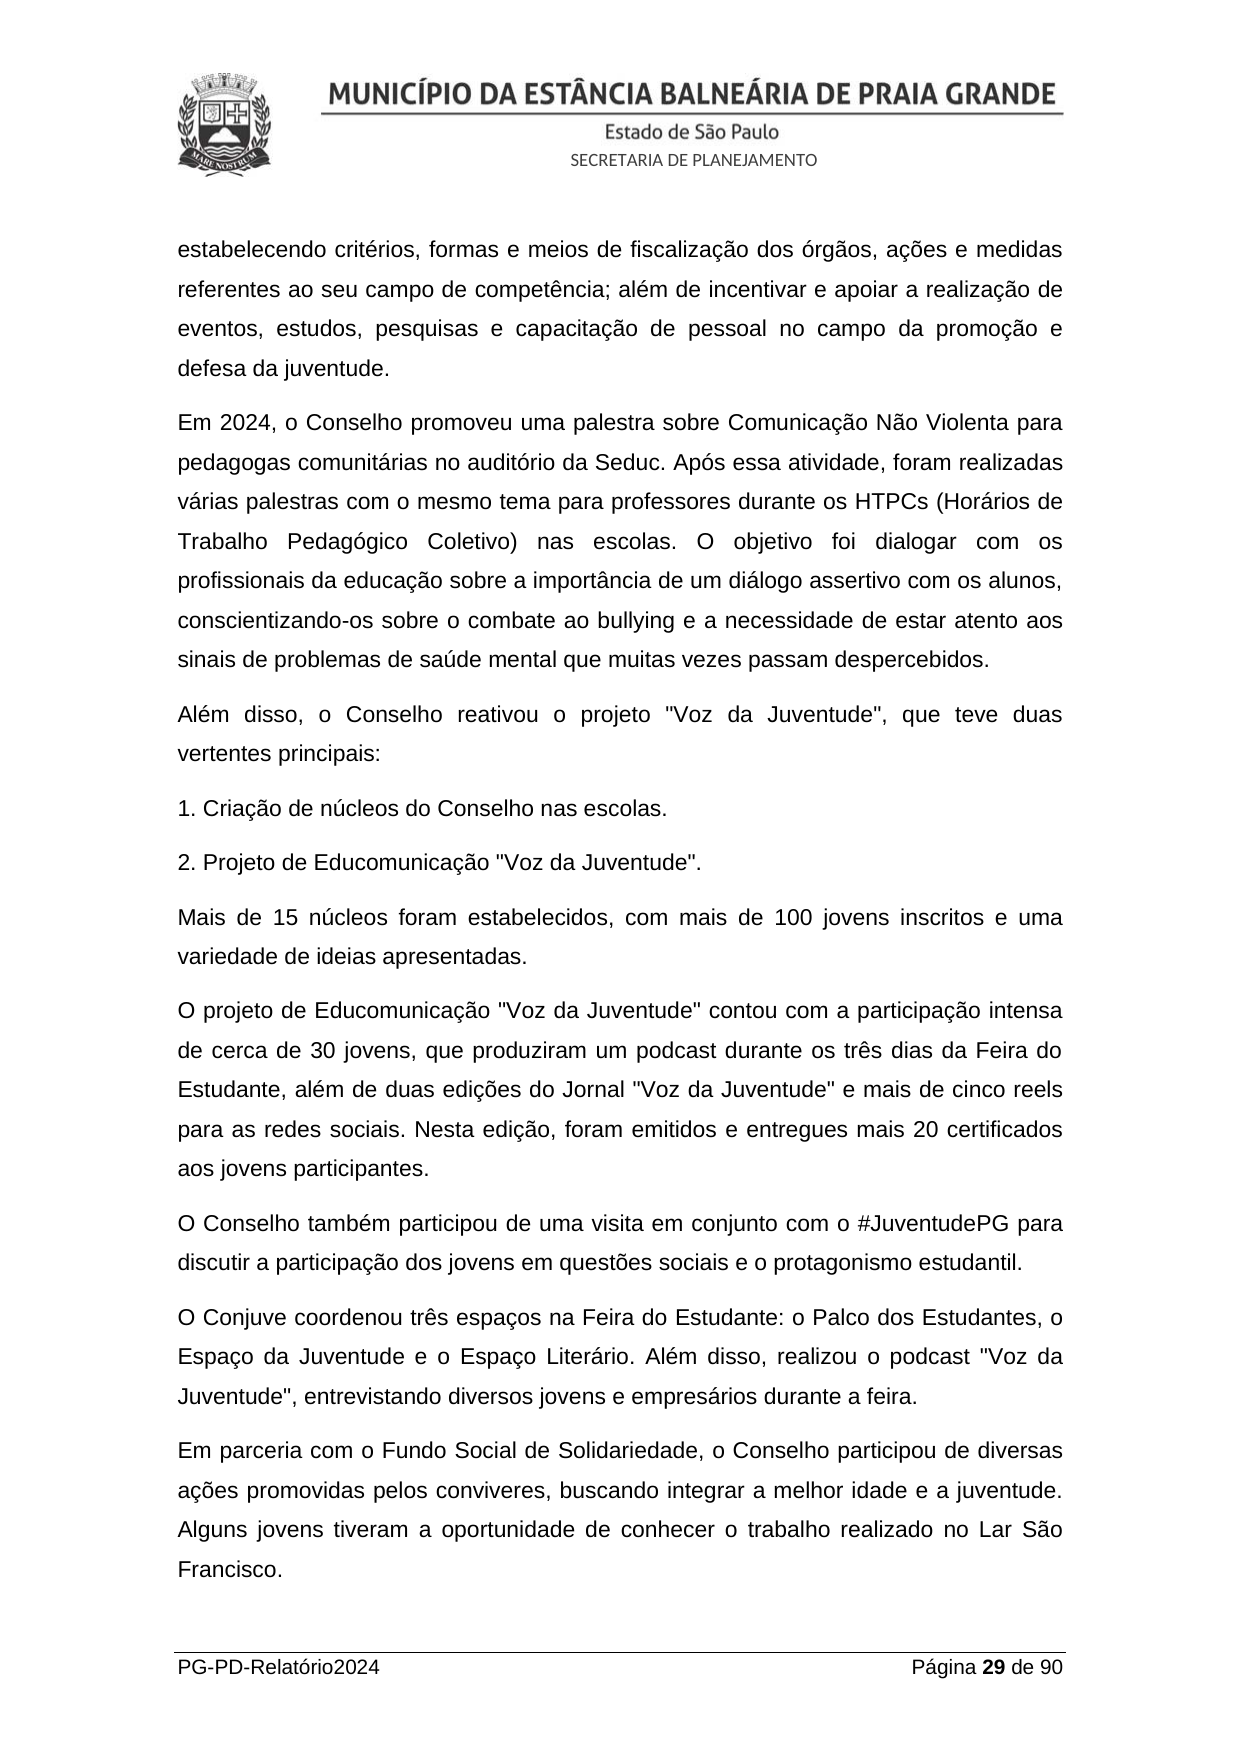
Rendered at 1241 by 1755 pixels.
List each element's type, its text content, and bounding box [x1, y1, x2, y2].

text Em parceria com o Fundo Social de Solidariedade, o Conselho participou de diversas ações promovidas pelos conviveres, buscando integrar a melhor idade e a juventude. Alguns jovens tiveram a oportunidade de conhecer o trabalho realizado no Lar São Francisco. [177, 1437, 1063, 1582]
text estabelecendo critérios, formas e meios de fiscalização dos órgãos, ações e medidas referentes ao seu campo de competência; além de incentivar e apoiar a realização de eventos, estudos, pesquisas e capacitação de pessoal no campo da promoção e defesa da juventude. [177, 236, 1063, 381]
text Além disso, o Conselho reativou o projeto "Voz da Juventude", que teve duas vertentes principais: [177, 701, 1063, 766]
text O Conselho também participou de uma visita em conjunto com o #JuventudePG para discutir a participação dos jovens em questões sociais e o protagonismo estudantil. [177, 1210, 1063, 1276]
text 1. Criação de núcleos do Conselho nas escolas. [177, 794, 1063, 821]
text Em 2024, o Conselho promoveu uma palestra sobre Comunicação Não Violenta para pedagogas comunitárias no auditório da Seduc. Após essa atividade, foram realizadas várias palestras com o mesmo tema para professores durante os HTPCs (Horários de Trabalho Pedagógico Coletivo) nas escolas. O objetivo foi dialogar com os profissionais da educação sobre a importância de um diálogo assertivo com os alunos, conscientizando-os sobre o combate ao bullying e a necessidade de estar atento aos sinais de problemas de saúde mental que muitas vezes passam despercebidos. [177, 409, 1063, 672]
text 2. Projeto de Educomunicação "Voz da Juventude". [177, 849, 1063, 875]
text O Conjuve coordenou três espaços na Feira do Estudante: o Palco dos Estudantes, o Espaço da Juventude e o Espaço Literário. Além disso, realizou o podcast "Voz da Juventude", entrevistando diversos jovens e empresários durante a feira. [177, 1304, 1063, 1409]
text O projeto de Educomunicação "Voz da Juventude" contou com a participação intensa de cerca de 30 jovens, que produziram um podcast durante os três dias da Feira do Estudante, além de duas edições do Jornal "Voz da Juventude" e mais de cinco reels para as redes sociais. Nesta edição, foram emitidos e entregues mais 20 certificados aos jovens participantes. [177, 997, 1063, 1182]
text Mais de 15 núcleos foram estabelecidos, com mais de 100 jovens inscritos e uma variedade de ideias apresentadas. [177, 903, 1063, 969]
